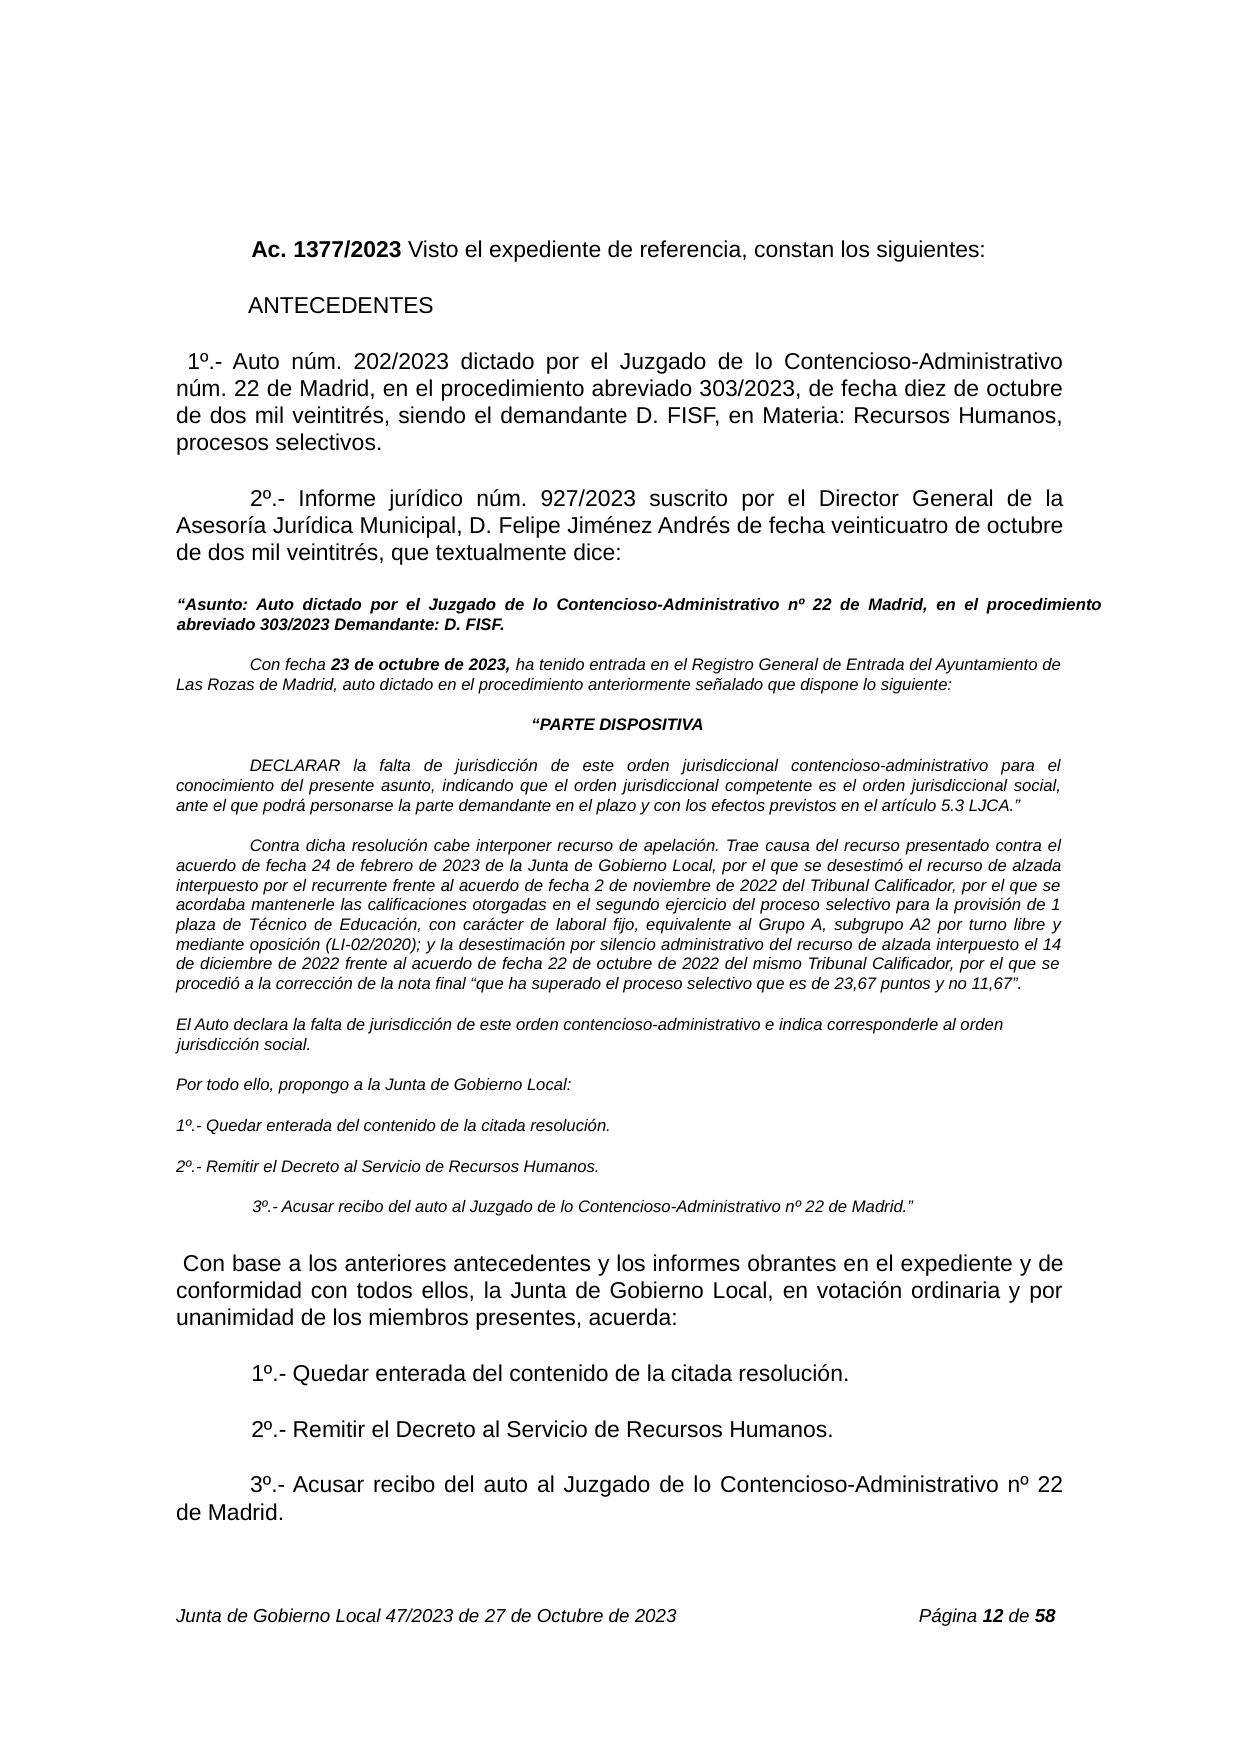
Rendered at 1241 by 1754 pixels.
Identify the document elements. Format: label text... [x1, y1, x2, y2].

text Con fecha 23 de octubre de 2023, ha tenido entrada en el Registro General de Entrada del Ayuntamiento de Las Rozas de Madrid, auto dictado en el procedimiento anteriormente señalado que dispone lo siguiente: [176, 655, 1064, 694]
text 2º.- Informe jurídico núm. 927/2023 suscrito por el Director General de la Asesoría Jurídica Municipal, D. Felipe Jiménez Andrés de fecha veinticuatro de octubre de dos mil veintitrés, que textualmente dice: [176, 485, 1064, 565]
text ANTECEDENTES [176, 292, 1105, 318]
text 2º.- Remitir el Decreto al Servicio de Recursos Humanos. [251, 1416, 1064, 1442]
text Contra dicha resolución cabe interponer recurso de apelación. Trae causa del recurso presentado contra el acuerdo de fecha 24 de febrero de 2023 de la Junta de Gobierno Local, por el que se desestimó el recurso de alzada interpuesto por el recurrente frente al acuerdo de fecha 2 de noviembre de 2022 del Tribunal Calificador, por el que se acordaba mantenerle las calificaciones otorgadas en el segundo ejercicio del proceso selectivo para la provisión de 1 plaza de Técnico de Educación, con carácter de laboral fijo, equivalente al Grupo A, subgrupo A2 por turno libre y mediante oposición (LI-02/2020); y la desestimación por silencio administrativo del recurso de alzada interpuesto el 14 de diciembre de 2022 frente al acuerdo de fecha 22 de octubre de 2022 del mismo Tribunal Calificador, por el que se procedió a la corrección de la nota final “que ha superado el proceso selectivo que es de 23,67 puntos y no 11,67”. [176, 836, 1064, 993]
text “Asunto: Auto dictado por el Juzgado de lo Contencioso-Administrativo nº 22 de Madrid, en el procedimiento abreviado 303/2023 Demandante: D. FISF. [177, 594, 1105, 633]
text 3º.- Acusar recibo del auto al Juzgado de lo Contencioso-Administrativo nº 22 de Madrid. [176, 1471, 1064, 1525]
text 1º.- Auto núm. 202/2023 dictado por el Juzgado de lo Contencioso-Administrativo núm. 22 de Madrid, en el procedimiento abreviado 303/2023, de fecha diez de octubre de dos mil veintitrés, siendo el demandante D. FISF, en Materia: Recursos Humanos, procesos selectivos. [176, 348, 1064, 455]
text jurisdicción social. [177, 1034, 1064, 1054]
text 1º.- Quedar enterada del contenido de la citada resolución. [251, 1360, 1064, 1386]
text Con base a los anteriores antecedentes y los informes obrantes en el expediente y de conformidad con todos ellos, la Junta de Gobierno Local, en votación ordinaria y por unanimidad de los miembros presentes, acuerda: [176, 1250, 1064, 1331]
text 3º.- Acusar recibo del auto al Juzgado de lo Contencioso-Administrativo nº 22 de Madrid.” [252, 1197, 1064, 1216]
text El Auto declara la falta de jurisdicción de este orden contencioso-administrativo e indica corresponderle al orden [176, 1014, 1064, 1033]
text Ac. 1377/2023 Visto el expediente de referencia, constan los siguientes: [251, 236, 1064, 263]
text 2º.- Remitir el Decreto al Servicio de Recursos Humanos. [176, 1156, 1064, 1176]
text Por todo ello, propongo a la Junta de Gobierno Local: [176, 1075, 1064, 1094]
text 1º.- Quedar enterada del contenido de la citada resolución. [176, 1116, 1064, 1135]
text DECLARAR la falta de jurisdicción de este orden jurisdiccional contencioso-administrativo para el conocimiento del presente asunto, indicando que el orden jurisdiccional competente es el orden jurisdiccional social, ante el que podrá personarse la parte demandante en el plazo y con los efectos previstos en el artículo 5.3 LJCA.” [176, 756, 1064, 814]
text “PARTE DISPOSITIVA [304, 715, 936, 734]
